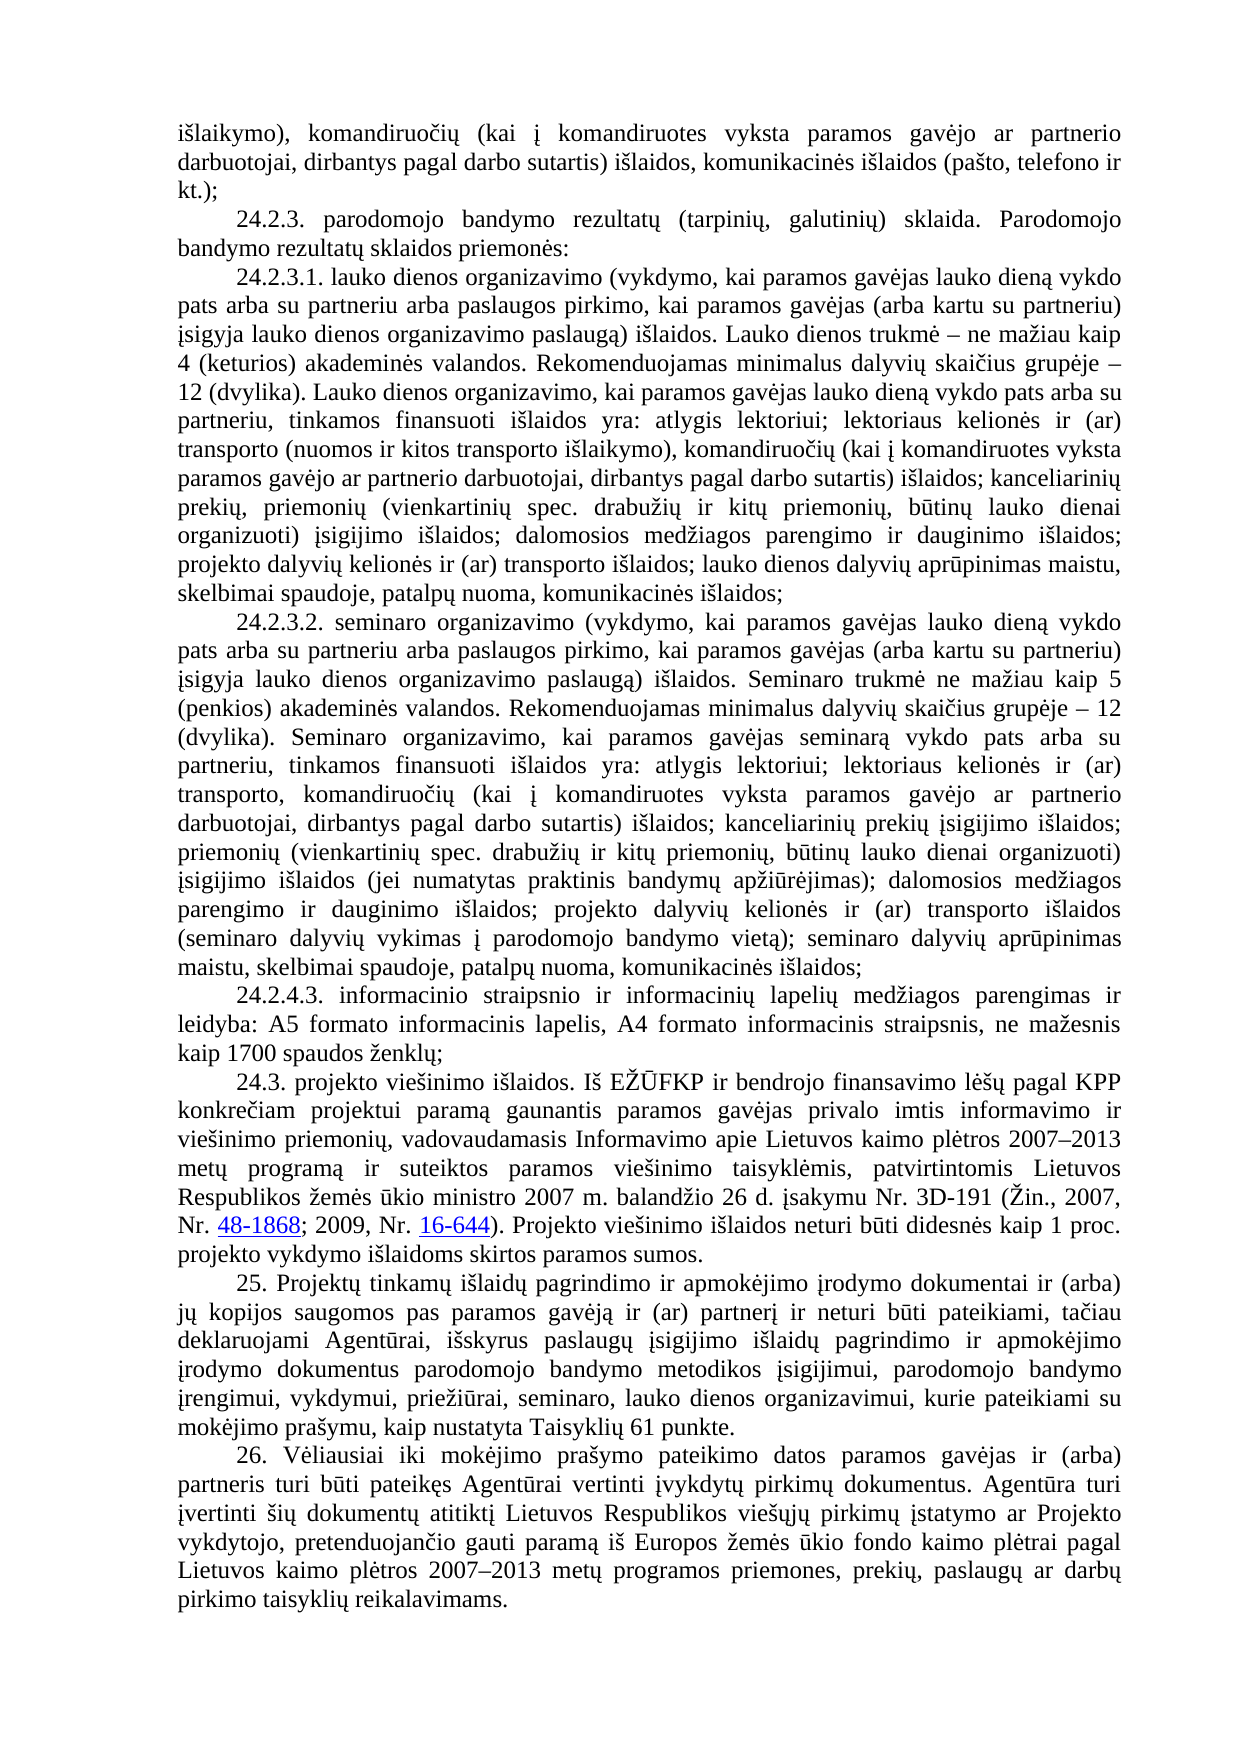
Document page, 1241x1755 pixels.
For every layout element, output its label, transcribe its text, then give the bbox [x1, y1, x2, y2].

text 24.2.4.3. informacinio straipsnio ir informacinių lapelių medžiagos parengimas ir leidyba: A5 formato informacinis lapelis, A4 formato informacinis straipsnis, ne mažesnis kaip 1700 spaudos ženklų; [177, 981, 1122, 1067]
text 25. Projektų tinkamų išlaidų pagrindimo ir apmokėjimo įrodymo dokumentai ir (arba) jų kopijos saugomos pas paramos gavėją ir (ar) partnerį ir neturi būti pateikiami, tačiau deklaruojami Agentūrai, išskyrus paslaugų įsigijimo išlaidų pagrindimo ir apmokėjimo įrodymo dokumentus parodomojo bandymo metodikos įsigijimui, parodomojo bandymo įrengimui, vykdymui, priežiūrai, seminaro, lauko dienos organizavimui, kurie pateikiami su mokėjimo prašymu, kaip nustatyta Taisyklių 61 punkte. [177, 1268, 1122, 1441]
text išlaikymo), komandiruočių (kai į komandiruotes vyksta paramos gavėjo ar partnerio darbuotojai, dirbantys pagal darbo sutartis) išlaidos, komunikacinės išlaidos (pašto, telefono ir kt.); [177, 118, 1122, 204]
text 24.2.3.1. lauko dienos organizavimo (vykdymo, kai paramos gavėjas lauko dieną vykdo pats arba su partneriu arba paslaugos pirkimo, kai paramos gavėjas (arba kartu su partneriu) įsigyja lauko dienos organizavimo paslaugą) išlaidos. Lauko dienos trukmė – ne mažiau kaip 4 (keturios) akademinės valandos. Rekomenduojamas minimalus dalyvių skaičius grupėje – 12 (dvylika). Lauko dienos organizavimo, kai paramos gavėjas lauko dieną vykdo pats arba su partneriu, tinkamos finansuoti išlaidos yra: atlygis lektoriui; lektoriaus kelionės ir (ar) transporto (nuomos ir kitos transporto išlaikymo), komandiruočių (kai į komandiruotes vyksta paramos gavėjo ar partnerio darbuotojai, dirbantys pagal darbo sutartis) išlaidos; kanceliarinių prekių, priemonių (vienkartinių spec. drabužių ir kitų priemonių, būtinų lauko dienai organizuoti) įsigijimo išlaidos; dalomosios medžiagos parengimo ir dauginimo išlaidos; projekto dalyvių kelionės ir (ar) transporto išlaidos; lauko dienos dalyvių aprūpinimas maistu, skelbimai spaudoje, patalpų nuoma, komunikacinės išlaidos; [177, 262, 1122, 607]
text 24.2.3. parodomojo bandymo rezultatų (tarpinių, galutinių) sklaida. Parodomojo bandymo rezultatų sklaidos priemonės: [177, 204, 1122, 262]
text 26. Vėliausiai iki mokėjimo prašymo pateikimo datos paramos gavėjas ir (arba) partneris turi būti pateikęs Agentūrai vertinti įvykdytų pirkimų dokumentus. Agentūra turi įvertinti šių dokumentų atitiktį Lietuvos Respublikos viešųjų pirkimų įstatymo ar Projekto vykdytojo, pretenduojančio gauti paramą iš Europos žemės ūkio fondo kaimo plėtrai pagal Lietuvos kaimo plėtros 2007–2013 metų programos priemones, prekių, paslaugų ar darbų pirkimo taisyklių reikalavimams. [177, 1441, 1122, 1613]
text 24.3. projekto viešinimo išlaidos. Iš EŽŪFKP ir bendrojo finansavimo lėšų pagal KPP konkrečiam projektui paramą gaunantis paramos gavėjas privalo imtis informavimo ir viešinimo priemonių, vadovaudamasis Informavimo apie Lietuvos kaimo plėtros 2007–2013 metų programą ir suteiktos paramos viešinimo taisyklėmis, patvirtintomis Lietuvos Respublikos žemės ūkio ministro 2007 m. balandžio 26 d. įsakymu Nr. 3D-191 (Žin., 2007, Nr. 48-1868; 2009, Nr. 16-644). Projekto viešinimo išlaidos neturi būti didesnės kaip 1 proc. projekto vykdymo išlaidoms skirtos paramos sumos. [177, 1067, 1122, 1268]
text 24.2.3.2. seminaro organizavimo (vykdymo, kai paramos gavėjas lauko dieną vykdo pats arba su partneriu arba paslaugos pirkimo, kai paramos gavėjas (arba kartu su partneriu) įsigyja lauko dienos organizavimo paslaugą) išlaidos. Seminaro trukmė ne mažiau kaip 5 (penkios) akademinės valandos. Rekomenduojamas minimalus dalyvių skaičius grupėje – 12 (dvylika). Seminaro organizavimo, kai paramos gavėjas seminarą vykdo pats arba su partneriu, tinkamos finansuoti išlaidos yra: atlygis lektoriui; lektoriaus kelionės ir (ar) transporto, komandiruočių (kai į komandiruotes vyksta paramos gavėjo ar partnerio darbuotojai, dirbantys pagal darbo sutartis) išlaidos; kanceliarinių prekių įsigijimo išlaidos; priemonių (vienkartinių spec. drabužių ir kitų priemonių, būtinų lauko dienai organizuoti) įsigijimo išlaidos (jei numatytas praktinis bandymų apžiūrėjimas); dalomosios medžiagos parengimo ir dauginimo išlaidos; projekto dalyvių kelionės ir (ar) transporto išlaidos (seminaro dalyvių vykimas į parodomojo bandymo vietą); seminaro dalyvių aprūpinimas maistu, skelbimai spaudoje, patalpų nuoma, komunikacinės išlaidos; [177, 607, 1122, 981]
